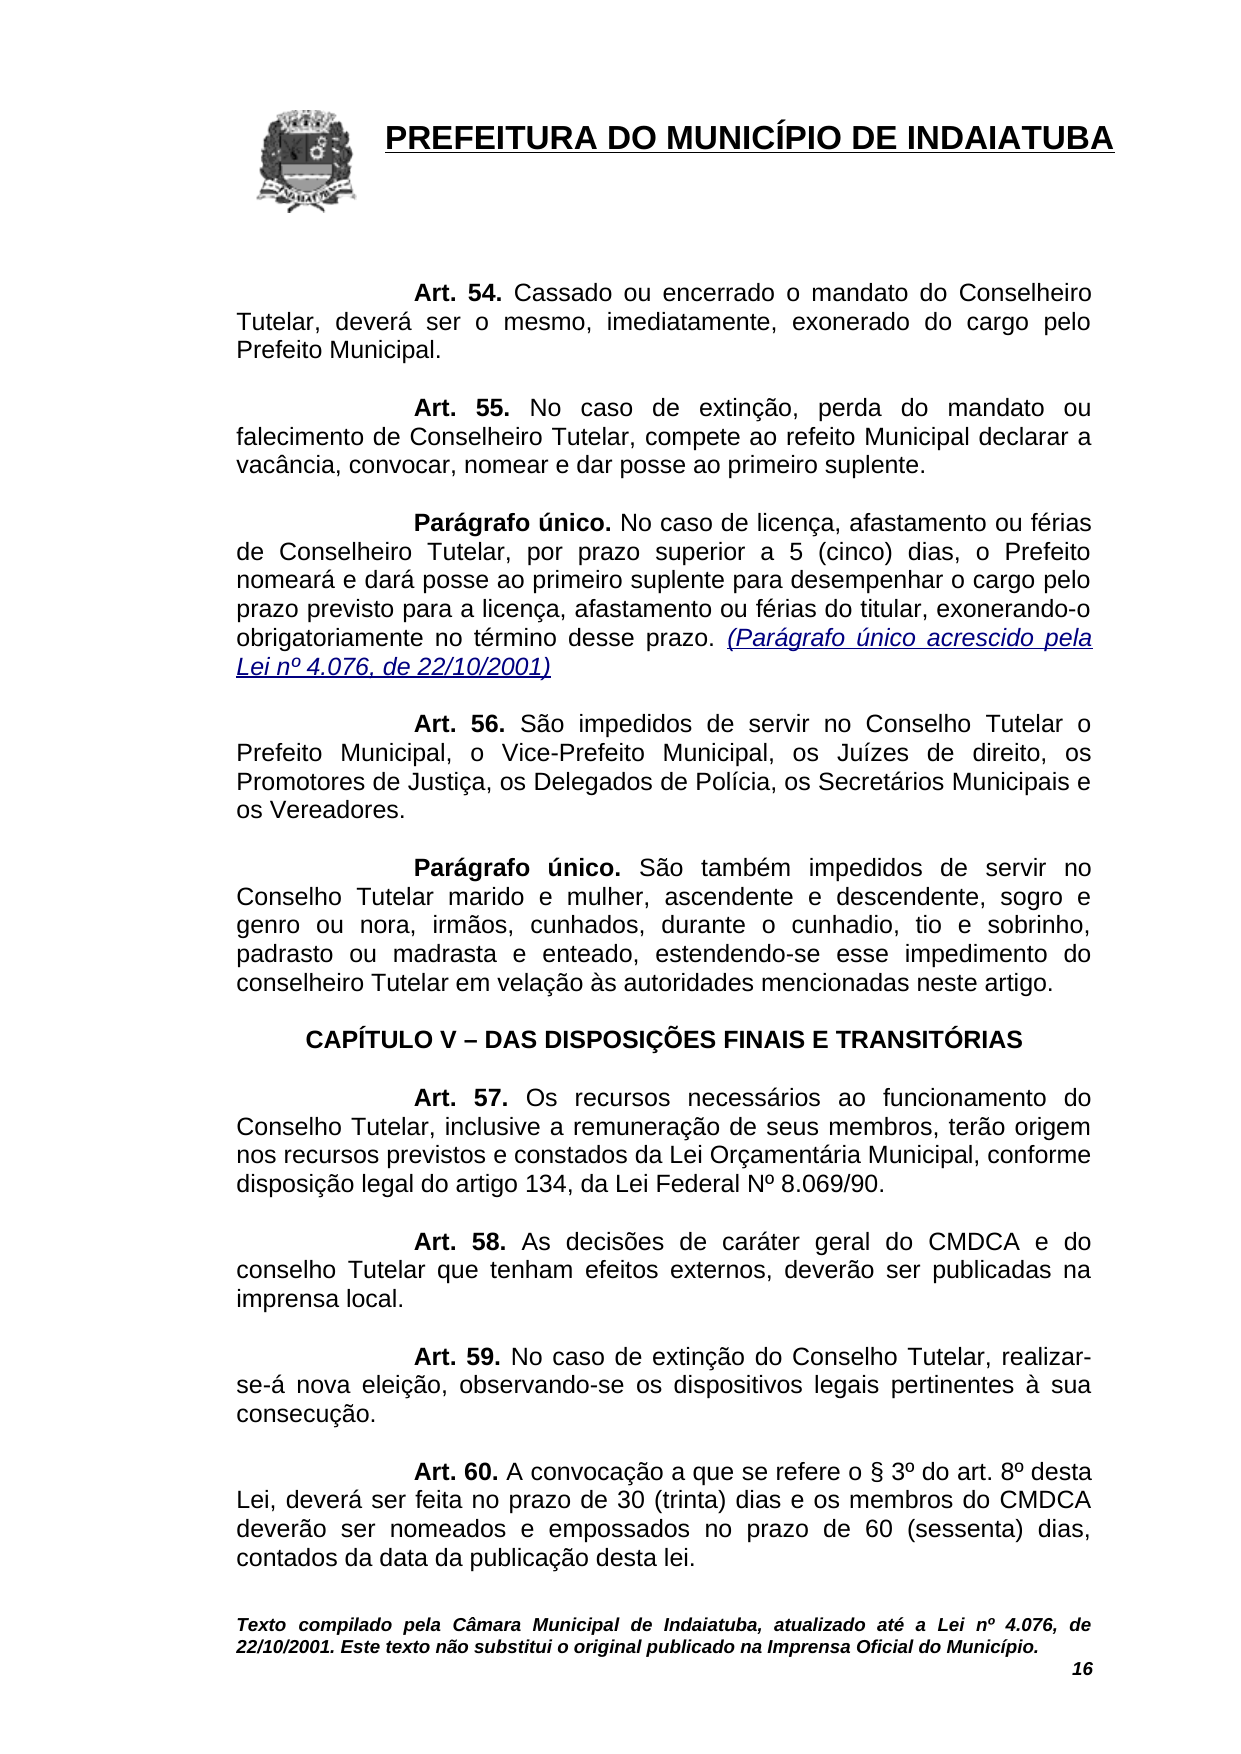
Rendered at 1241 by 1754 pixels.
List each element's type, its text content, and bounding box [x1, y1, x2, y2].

text Art. 60. A convocação a que se refere o § 3º do art. 8º desta Lei, deverá ser feita no prazo de 30 (trinta) dias e os membros do CMDCA deverão ser nomeados e empossados no prazo de 60 (sessenta) dias, contados da data da publicação desta lei. [236, 1457, 1092, 1572]
text Parágrafo único. São também impedidos de servir no Conselho Tutelar marido e mulher, ascendente e descendente, sogro e genro ou nora, irmãos, cunhados, durante o cunhadio, tio e sobrinho, padrasto ou madrasta e enteado, estendendo-se esse impedimento do conselheiro Tutelar em velação às autoridades mencionadas neste artigo. [236, 853, 1092, 997]
text Art. 57. Os recursos necessários ao funcionamento do Conselho Tutelar, inclusive a remuneração de seus membros, terão origem nos recursos previstos e constados da Lei Orçamentária Municipal, conforme disposição legal do artigo 134, da Lei Federal Nº 8.069/90. [236, 1083, 1092, 1198]
text Parágrafo único. No caso de licença, afastamento ou férias de Conselheiro Tutelar, por prazo superior a 5 (cinco) dias, o Prefeito nomeará e dará posse ao primeiro suplente para desempenhar o cargo pelo prazo previsto para a licença, afastamento ou férias do titular, exonerando-o obrigatoriamente no término desse prazo. (Parágrafo único acrescido pela Lei nº 4.076, de 22/10/2001) [236, 508, 1092, 680]
text Art. 55. No caso de extinção, perda do mandato ou falecimento de Conselheiro Tutelar, compete ao refeito Municipal declarar a vacância, convocar, nomear e dar posse ao primeiro suplente. [236, 393, 1092, 479]
text Art. 58. As decisões de caráter geral do CMDCA e do conselho Tutelar que tenham efeitos externos, deverão ser publicadas na imprensa local. [236, 1227, 1092, 1313]
text Art. 54. Cassado ou encerrado o mandato do Conselheiro Tutelar, deverá ser o mesmo, imediatamente, exonerado do cargo pelo Prefeito Municipal. [236, 278, 1092, 364]
text Art. 56. São impedidos de servir no Conselho Tutelar o Prefeito Municipal, o Vice-Prefeito Municipal, os Juízes de direito, os Promotores de Justiça, os Delegados de Polícia, os Secretários Municipais e os Vereadores. [236, 709, 1092, 824]
text CAPÍTULO V – DAS DISPOSIÇÕES FINAIS E TRANSITÓRIAS [236, 1025, 1092, 1054]
text Art. 59. No caso de extinção do Conselho Tutelar, realizar-se-á nova eleição, observando-se os dispositivos legais pertinentes à sua consecução. [236, 1342, 1092, 1428]
